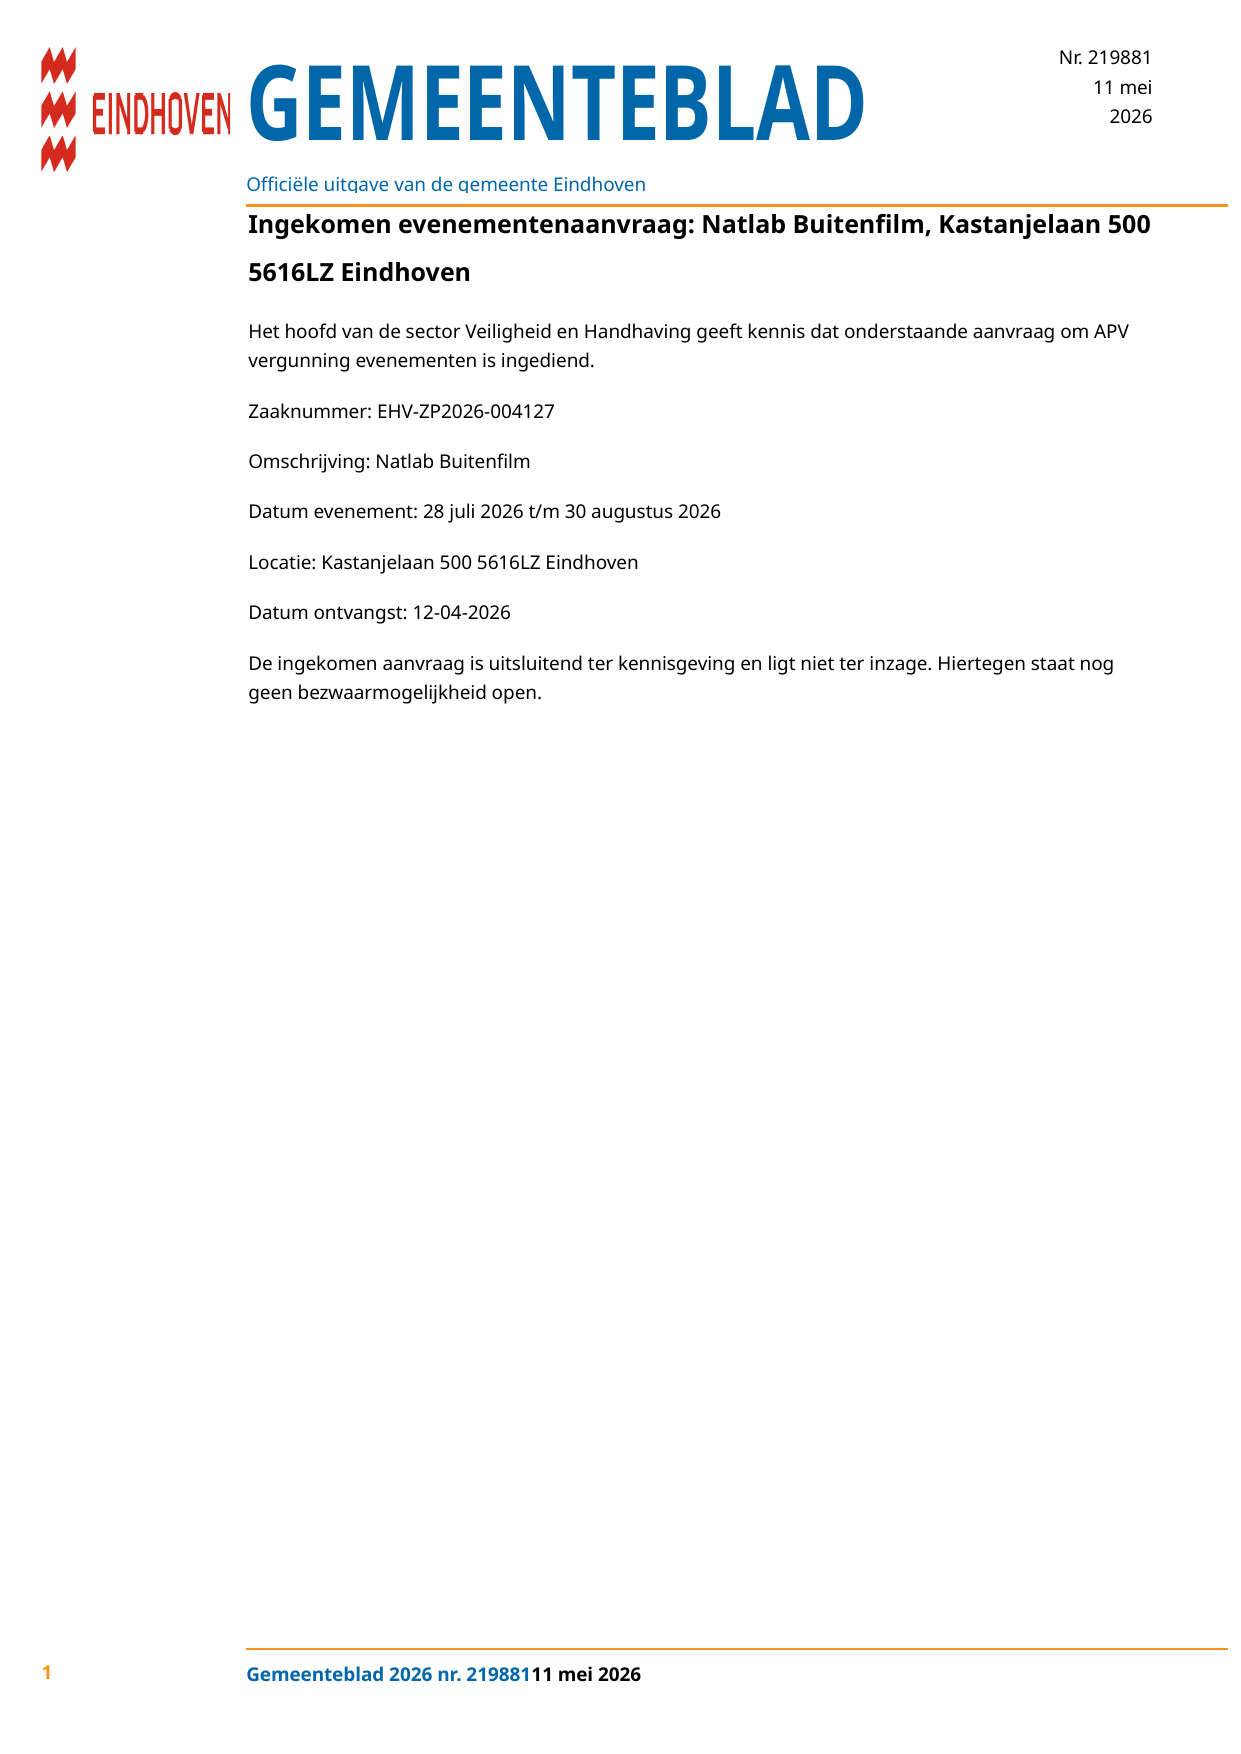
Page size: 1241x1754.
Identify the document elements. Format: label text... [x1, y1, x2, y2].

text Ingekomen evenementenaanvraag: Natlab Buitenfilm, Kastanjelaan 500 5616LZ Eindhoven [248, 207, 1152, 288]
picture [41, 47, 231, 172]
text Zaaknummer: EHV-ZP2026-004127 [248, 398, 1152, 424]
text De ingekomen aanvraag is uitsluitend ter kennisgeving en ligt niet ter inzage. Hiertegen staat nog geen bezwaarmogelijkheid open. [248, 650, 1152, 705]
text Datum evenement: 28 juli 2026 t/m 30 augustus 2026 [248, 499, 1152, 524]
text Datum ontvangst: 12-04-2026 [248, 599, 1152, 625]
text Locatie: Kastanjelaan 500 5616LZ Eindhoven [248, 549, 1152, 575]
text Omschrijving: Natlab Buitenfilm [248, 448, 1152, 474]
text Het hoofd van de sector Veiligheid en Handhaving geeft kennis dat onderstaande aanvraag om APV vergunning evenementen is ingediend. [248, 318, 1152, 373]
